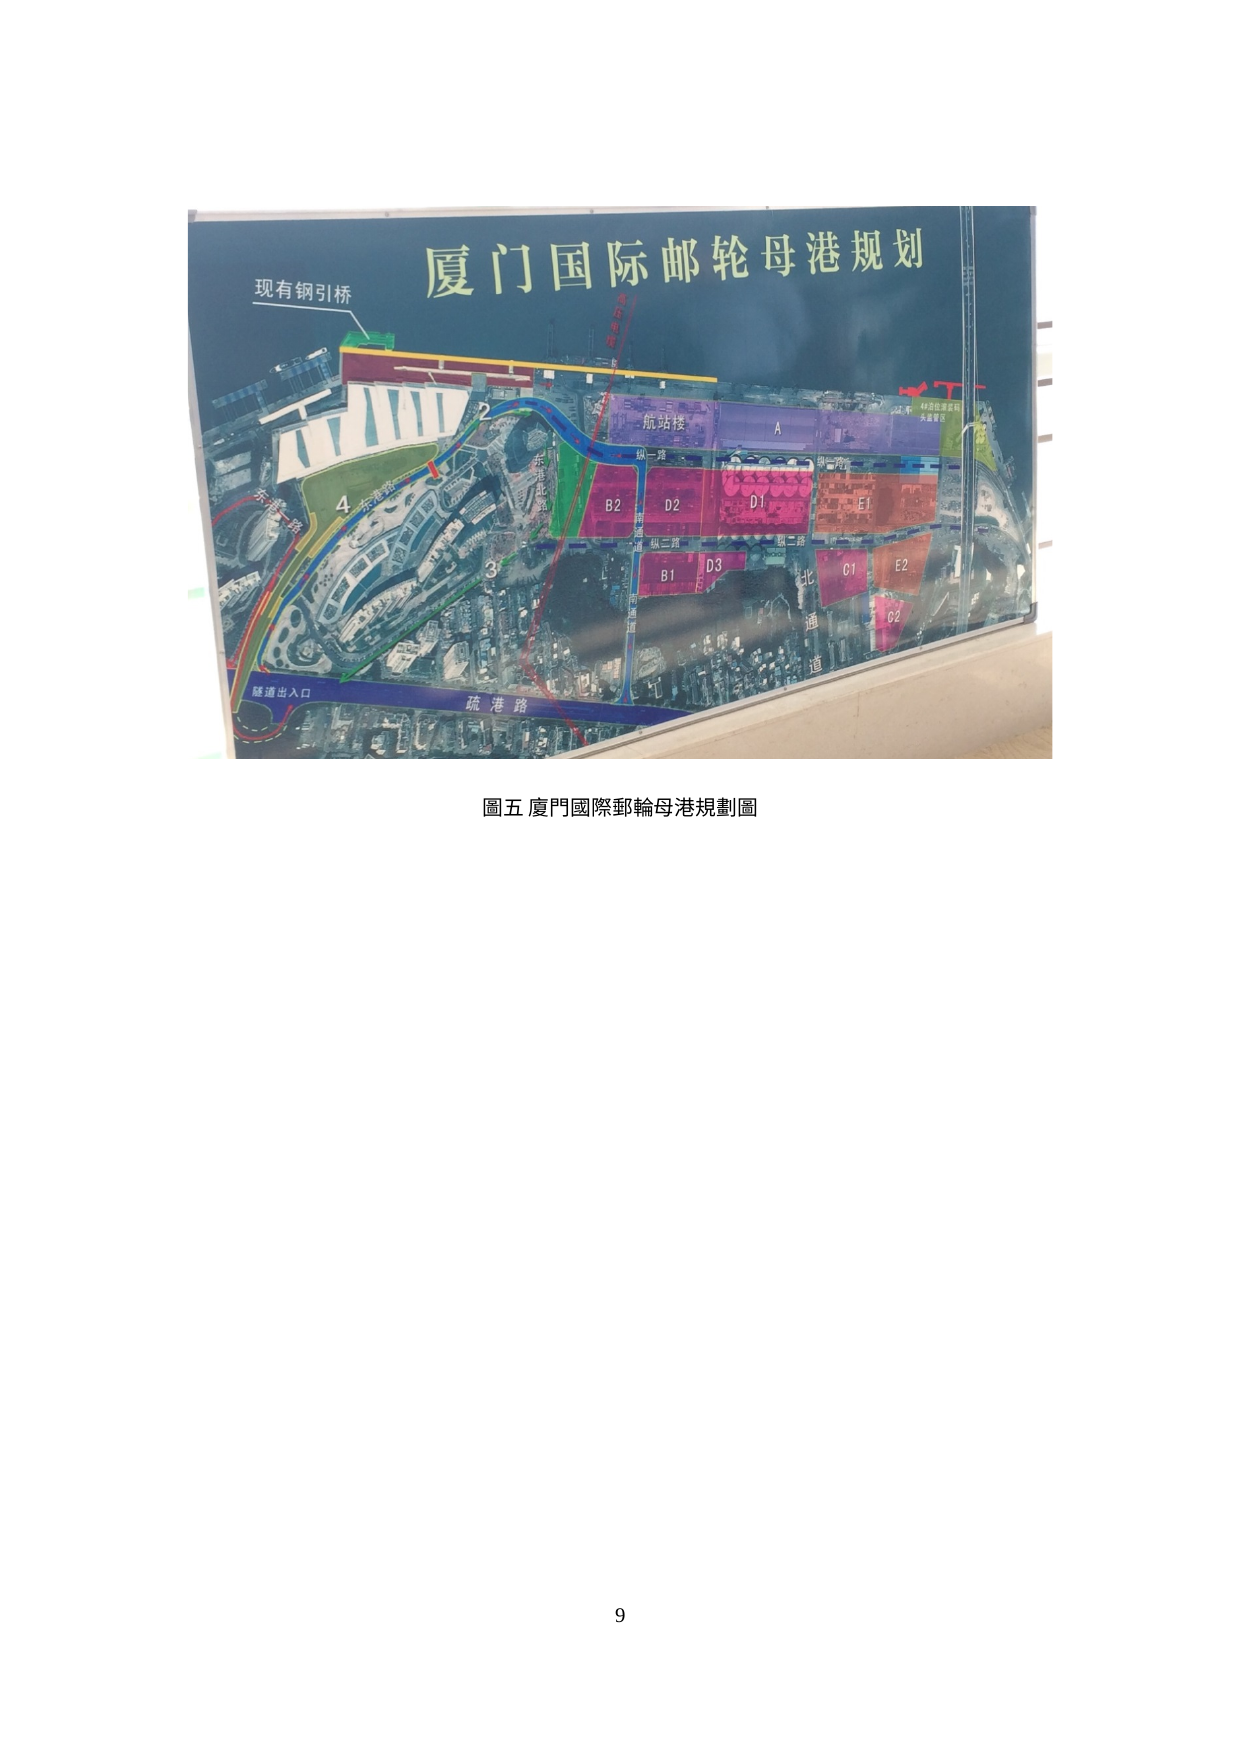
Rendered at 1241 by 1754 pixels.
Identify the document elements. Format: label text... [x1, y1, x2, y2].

text 圖五 廈門國際郵輪母港規劃圖 [187, 787, 1053, 825]
picture [187, 206, 1053, 759]
